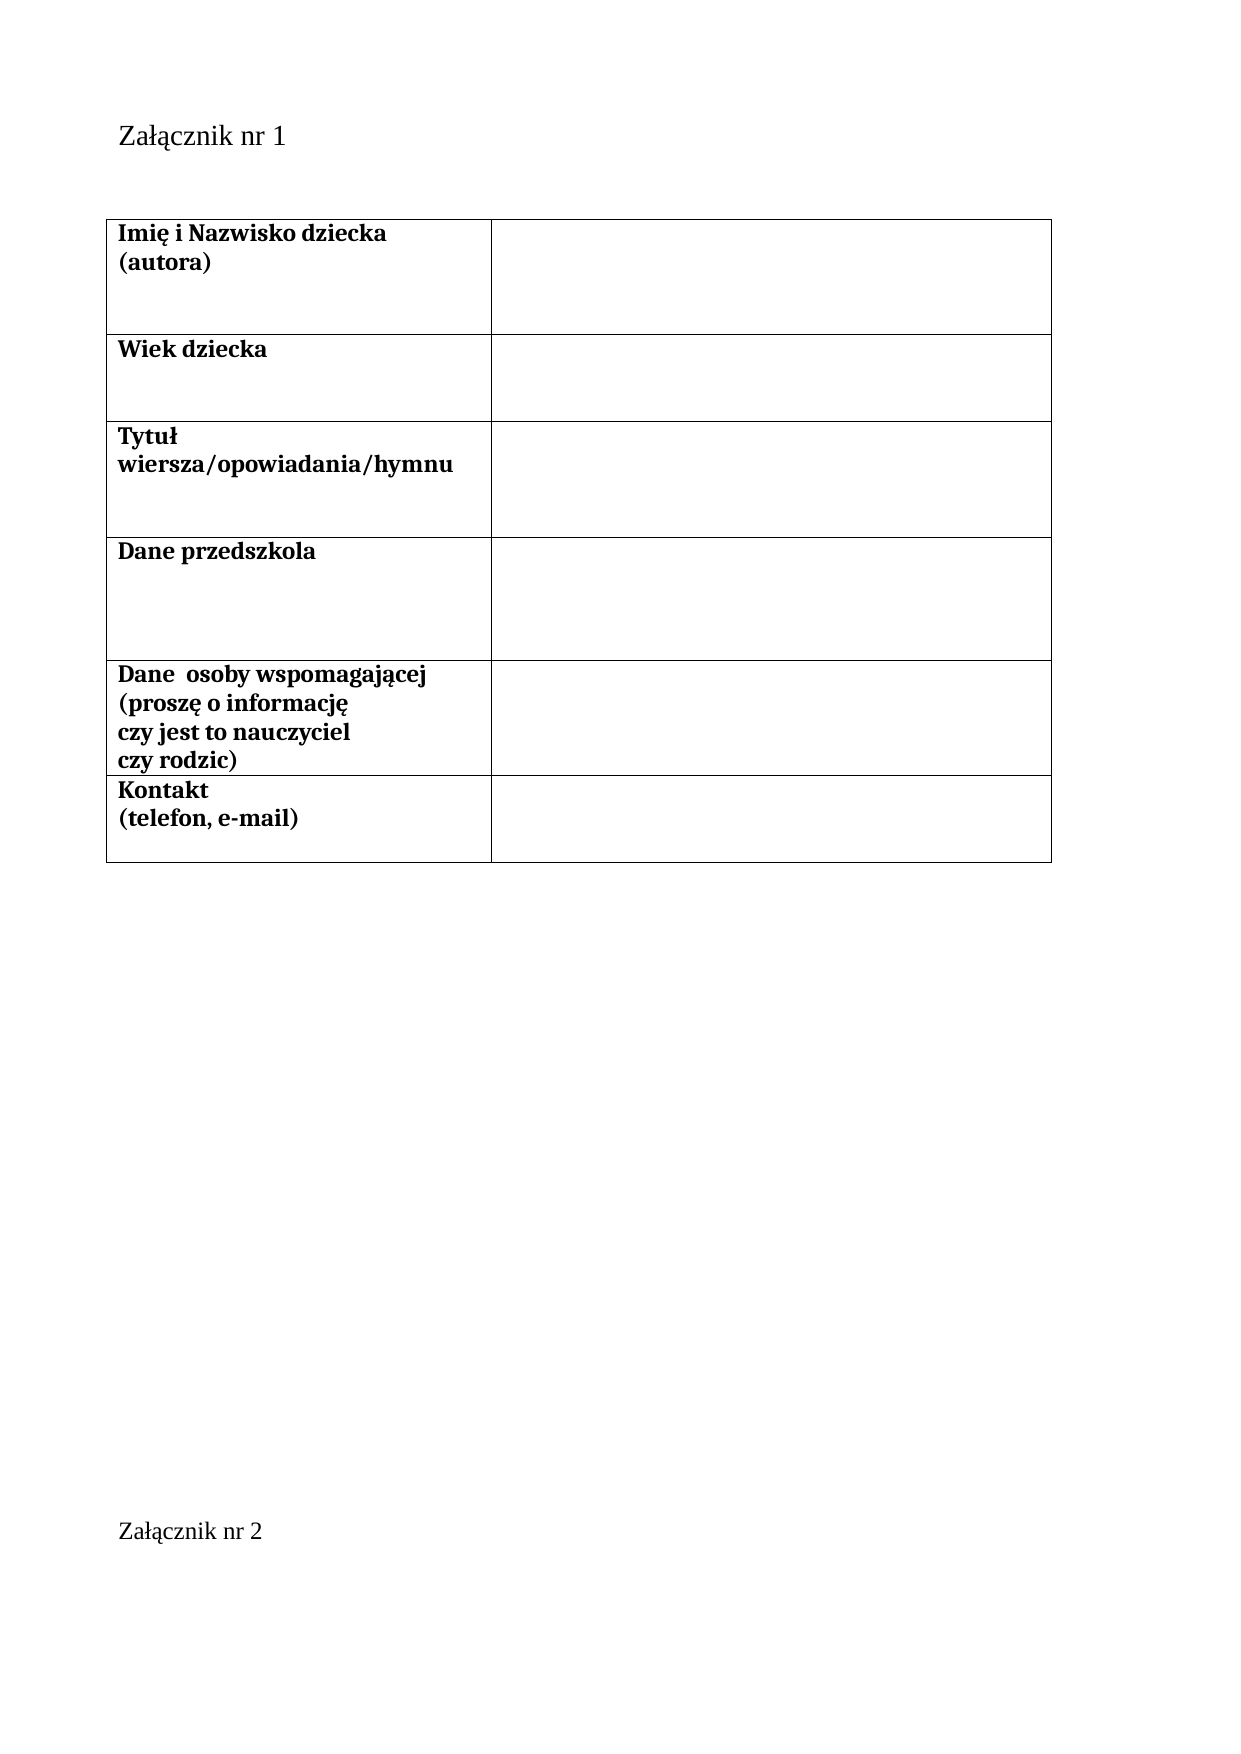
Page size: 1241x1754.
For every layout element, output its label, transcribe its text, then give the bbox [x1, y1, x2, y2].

table_cell [492, 422, 1051, 537]
table_cell Dane osoby wspomagającej (proszę o informację czy jest to nauczyciel czy rodzic) [107, 661, 491, 775]
table_cell [492, 776, 1051, 862]
text Załącznik nr 1 [118, 118, 1122, 152]
table_cell [492, 661, 1051, 775]
table_header Imię i Nazwisko dziecka (autora) [107, 220, 491, 334]
table_cell Tytuł wiersza/opowiadania/hymnu [107, 422, 491, 537]
table_cell [492, 538, 1051, 659]
table_cell Kontakt (telefon, e-mail) [107, 776, 491, 862]
table_header [492, 220, 1051, 334]
table_cell Dane przedszkola [107, 538, 491, 659]
table_cell Wiek dziecka [107, 335, 491, 421]
text Załącznik nr 2 [118, 1516, 1122, 1545]
table_cell [492, 335, 1051, 421]
